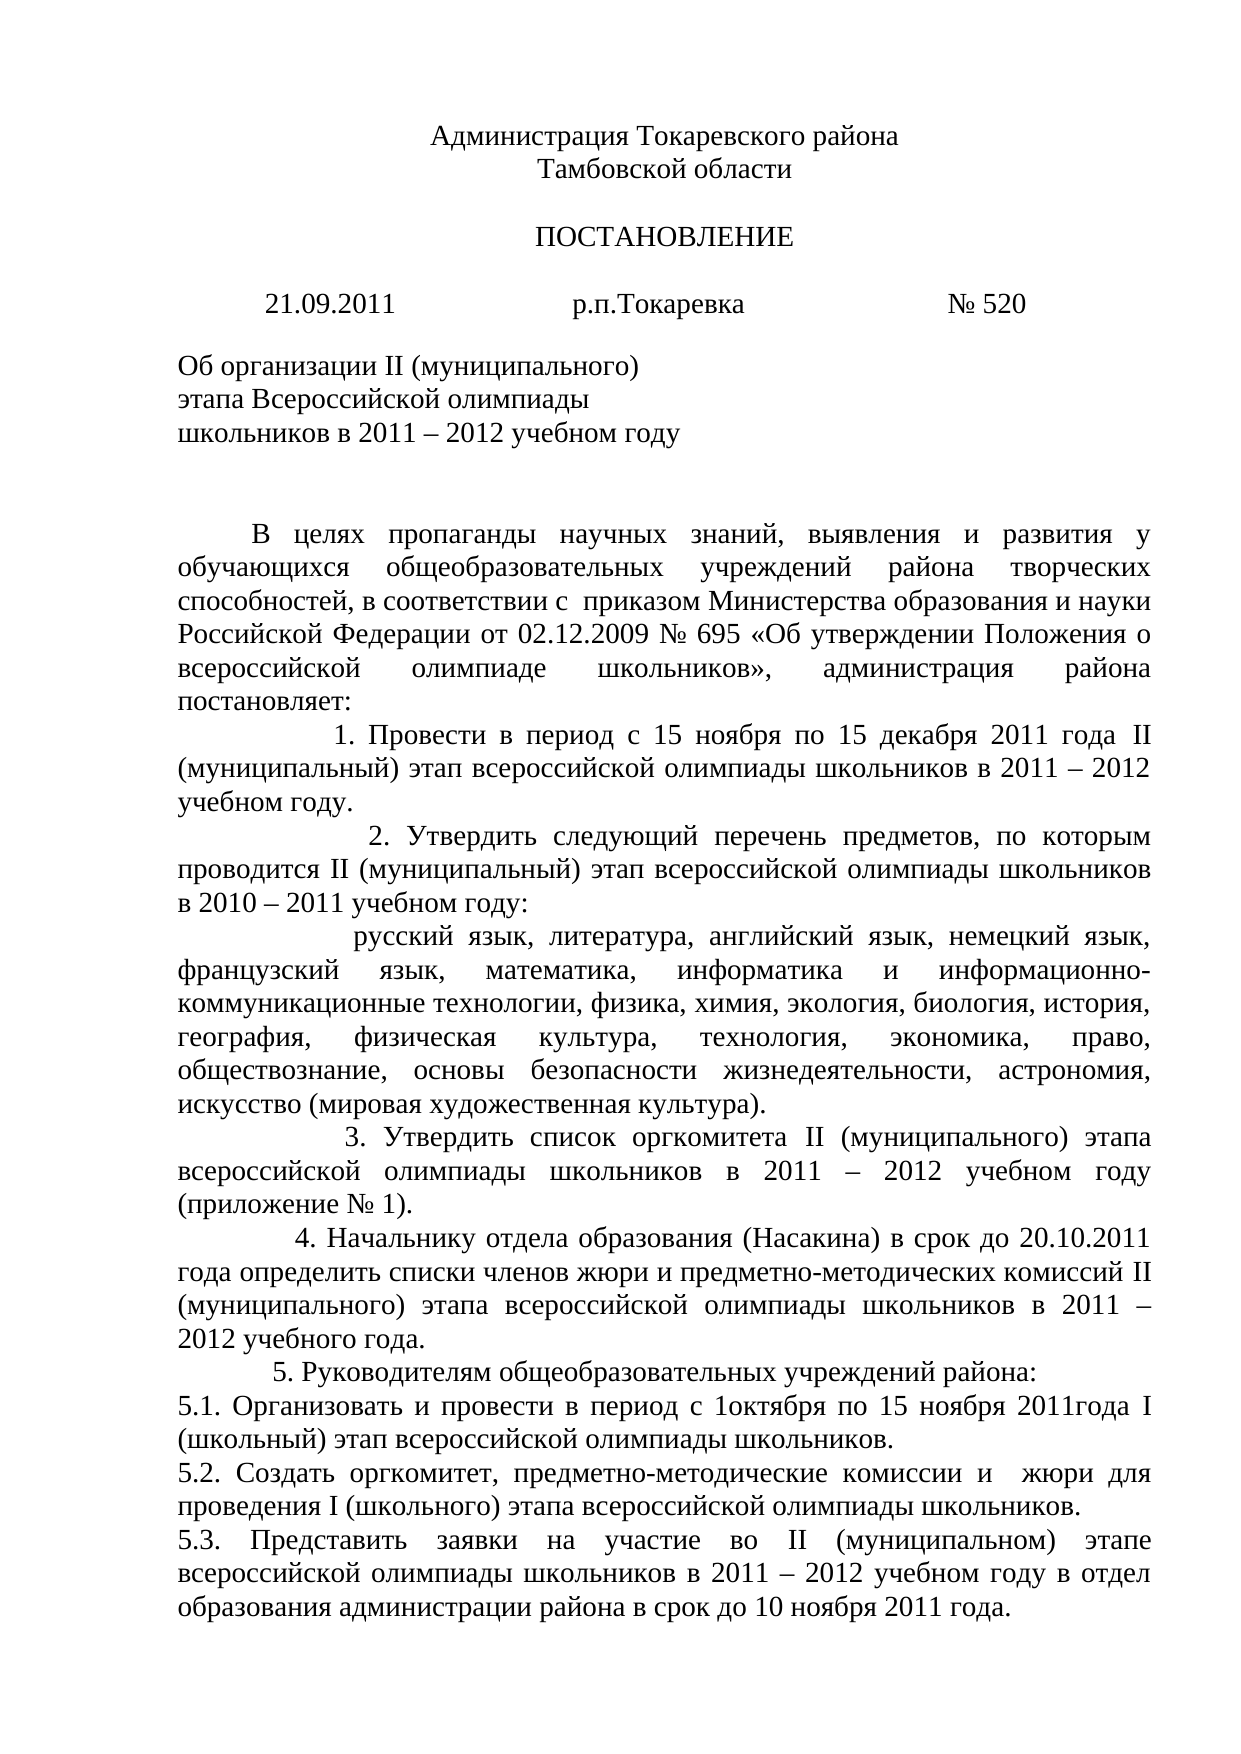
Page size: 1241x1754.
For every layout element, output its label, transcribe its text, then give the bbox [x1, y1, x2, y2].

text 3. Утвердить список оргкомитета II (муниципального) этапа всероссийской олимпиады школьников в 2011 – 2012 учебном году (приложение № 1). [177, 1119, 1152, 1220]
text школьников в 2011 – 2012 учебном году [177, 415, 1152, 449]
text Тамбовской области [177, 152, 1152, 185]
text русский язык, литература, английский язык, немецкий язык, французский язык, математика, информатика и информационно-коммуникационные технологии, физика, химия, экология, биология, история, география, физическая культура, технология, экономика, право, обществознание, основы безопасности жизнедеятельности, астрономия, искусство (мировая художественная культура). [177, 918, 1152, 1119]
text 1. Провести в период с 15 ноября по 15 декабря 2011 года II (муниципальный) этап всероссийской олимпиады школьников в 2011 – 2012 учебном году. [177, 717, 1152, 818]
text 5. Руководителям общеобразовательных учреждений района: [177, 1354, 1152, 1388]
text Об организации II (муниципального) [177, 348, 1152, 382]
text 2. Утвердить следующий перечень предметов, по которым проводится II (муниципальный) этап всероссийской олимпиады школьников в 2010 – 2011 учебном году: [177, 818, 1152, 918]
text 4. Начальнику отдела образования (Насакина) в срок до 20.10.2011 года определить списки членов жюри и предметно-методических комиссий II (муниципального) этапа всероссийской олимпиады школьников в 2011 – 2012 учебного года. [177, 1220, 1152, 1354]
text этапа Всероссийской олимпиады [177, 382, 1152, 415]
text ПОСТАНОВЛЕНИЕ [177, 219, 1152, 252]
table_header 21.09.2011 [166, 286, 494, 319]
list 5.1. Организовать и провести в период с 1октября по 15 ноября 2011года I (школьный) этап всероссийской олимпиады школьников. [177, 1388, 1152, 1455]
table_header № 520 [823, 286, 1151, 319]
text В целях пропаганды научных знаний, выявления и развития у обучающихся общеобразовательных учреждений района творческих способностей, в соответствии с приказом Министерства образования и науки Российской Федерации от 02.12.2009 № 695 «Об утверждении Положения о всероссийской олимпиаде школьников», администрация района постановляет: [177, 516, 1152, 717]
list 5.2. Создать оргкомитет, предметно-методические комиссии и жюри для проведения I (школьного) этапа всероссийской олимпиады школьников. [177, 1455, 1152, 1522]
list 5.3. Представить заявки на участие во II (муниципальном) этапе всероссийской олимпиады школьников в 2011 – 2012 учебном году в отдел образования администрации района в срок до 10 ноября 2011 года. [177, 1522, 1152, 1623]
table_header р.п.Токаревка [494, 286, 823, 319]
text Администрация Токаревского района [177, 118, 1152, 152]
